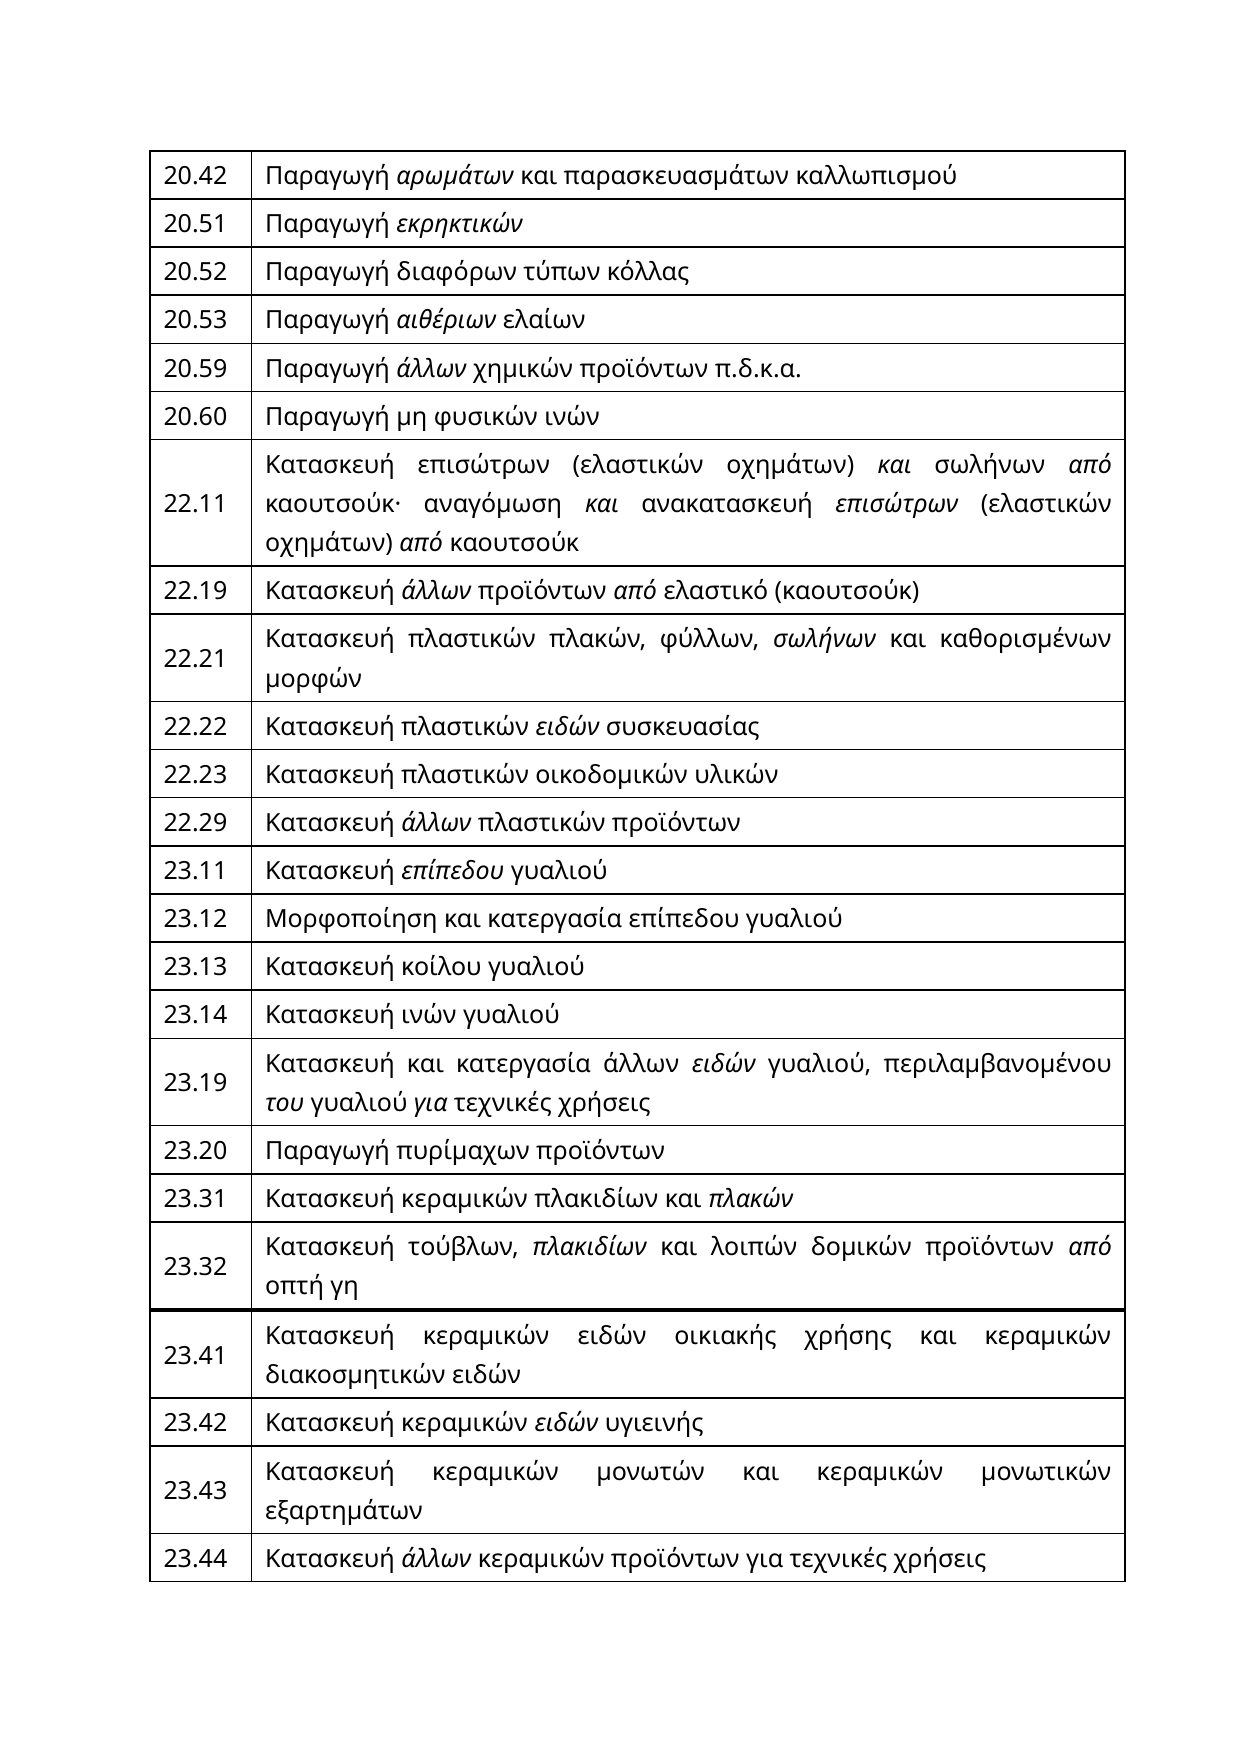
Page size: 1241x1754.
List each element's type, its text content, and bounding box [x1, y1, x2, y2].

table_cell 20.53 [151, 296, 251, 342]
table_cell 22.29 [151, 798, 251, 845]
table_cell Κατασκευή και κατεργασία άλλων ειδών γυαλιού, περιλαμβανομένου του γυαλιού για τεχνικές χρήσεις [252, 1039, 1124, 1125]
table_cell 22.21 [151, 615, 251, 701]
table_cell 23.32 [151, 1223, 251, 1308]
table_cell 23.14 [151, 991, 251, 1037]
table_cell 23.42 [151, 1399, 251, 1445]
table_cell Κατασκευή κοίλου γυαλιού [252, 943, 1124, 989]
table_cell 22.22 [151, 702, 251, 749]
table_cell Κατασκευή άλλων πλαστικών προϊόντων [252, 798, 1124, 845]
table_cell 23.20 [151, 1126, 251, 1173]
table_cell Παραγωγή αρωμάτων και παρασκευασμάτων καλλωπισμού [252, 152, 1124, 198]
table_cell Κατασκευή επίπεδου γυαλιού [252, 847, 1124, 893]
table_cell 20.51 [151, 200, 251, 246]
table_cell 20.52 [151, 248, 251, 294]
table_header Κατασκευή κεραμικών ειδών οικιακής χρήσης και κεραμικών διακοσμητικών ειδών [252, 1312, 1124, 1397]
table_cell 20.60 [151, 392, 251, 439]
table_cell Κατασκευή κεραμικών πλακιδίων και πλακών [252, 1175, 1124, 1221]
table_cell Παραγωγή μη φυσικών ινών [252, 392, 1124, 439]
table_cell 23.13 [151, 943, 251, 989]
table_cell Κατασκευή τούβλων, πλακιδίων και λοιπών δομικών προϊόντων από οπτή γη [252, 1223, 1124, 1308]
table_cell 22.19 [151, 567, 251, 613]
table_cell Κατασκευή πλαστικών οικοδομικών υλικών [252, 750, 1124, 797]
table_cell 20.42 [151, 152, 251, 198]
table_cell 23.43 [151, 1447, 251, 1533]
table_header 23.41 [151, 1312, 251, 1397]
table_cell Κατασκευή πλαστικών πλακών, φύλλων, σωλήνων και καθορισμένων μορφών [252, 615, 1124, 701]
table_cell Παραγωγή άλλων χημικών προϊόντων π.δ.κ.α. [252, 344, 1124, 391]
table_cell 23.31 [151, 1175, 251, 1221]
table_cell 22.23 [151, 750, 251, 797]
table_cell Παραγωγή διαφόρων τύπων κόλλας [252, 248, 1124, 294]
table_cell 23.12 [151, 895, 251, 941]
table_cell Κατασκευή κεραμικών μονωτών και κεραμικών μονωτικών εξαρτημάτων [252, 1447, 1124, 1533]
table_cell 23.19 [151, 1039, 251, 1125]
table_cell Παραγωγή πυρίμαχων προϊόντων [252, 1126, 1124, 1173]
table_cell Κατασκευή άλλων προϊόντων από ελαστικό (καουτσούκ) [252, 567, 1124, 613]
table_cell 20.59 [151, 344, 251, 391]
table_cell 22.11 [151, 440, 251, 565]
table_cell Κατασκευή άλλων κεραμικών προϊόντων για τεχνικές χρήσεις [252, 1534, 1124, 1581]
table_cell Κατασκευή κεραμικών ειδών υγιεινής [252, 1399, 1124, 1445]
table_cell 23.44 [151, 1534, 251, 1581]
table_cell Παραγωγή εκρηκτικών [252, 200, 1124, 246]
table_cell Παραγωγή αιθέριων ελαίων [252, 296, 1124, 342]
table_cell Κατασκευή επισώτρων (ελαστικών οχημάτων) και σωλήνων από καουτσούκ· αναγόμωση και ανακατασκευή επισώτρων (ελαστικών οχημάτων) από καουτσούκ [252, 440, 1124, 565]
table_cell Κατασκευή ινών γυαλιού [252, 991, 1124, 1037]
table_cell Μορφοποίηση και κατεργασία επίπεδου γυαλιού [252, 895, 1124, 941]
table_cell Κατασκευή πλαστικών ειδών συσκευασίας [252, 702, 1124, 749]
table_cell 23.11 [151, 847, 251, 893]
